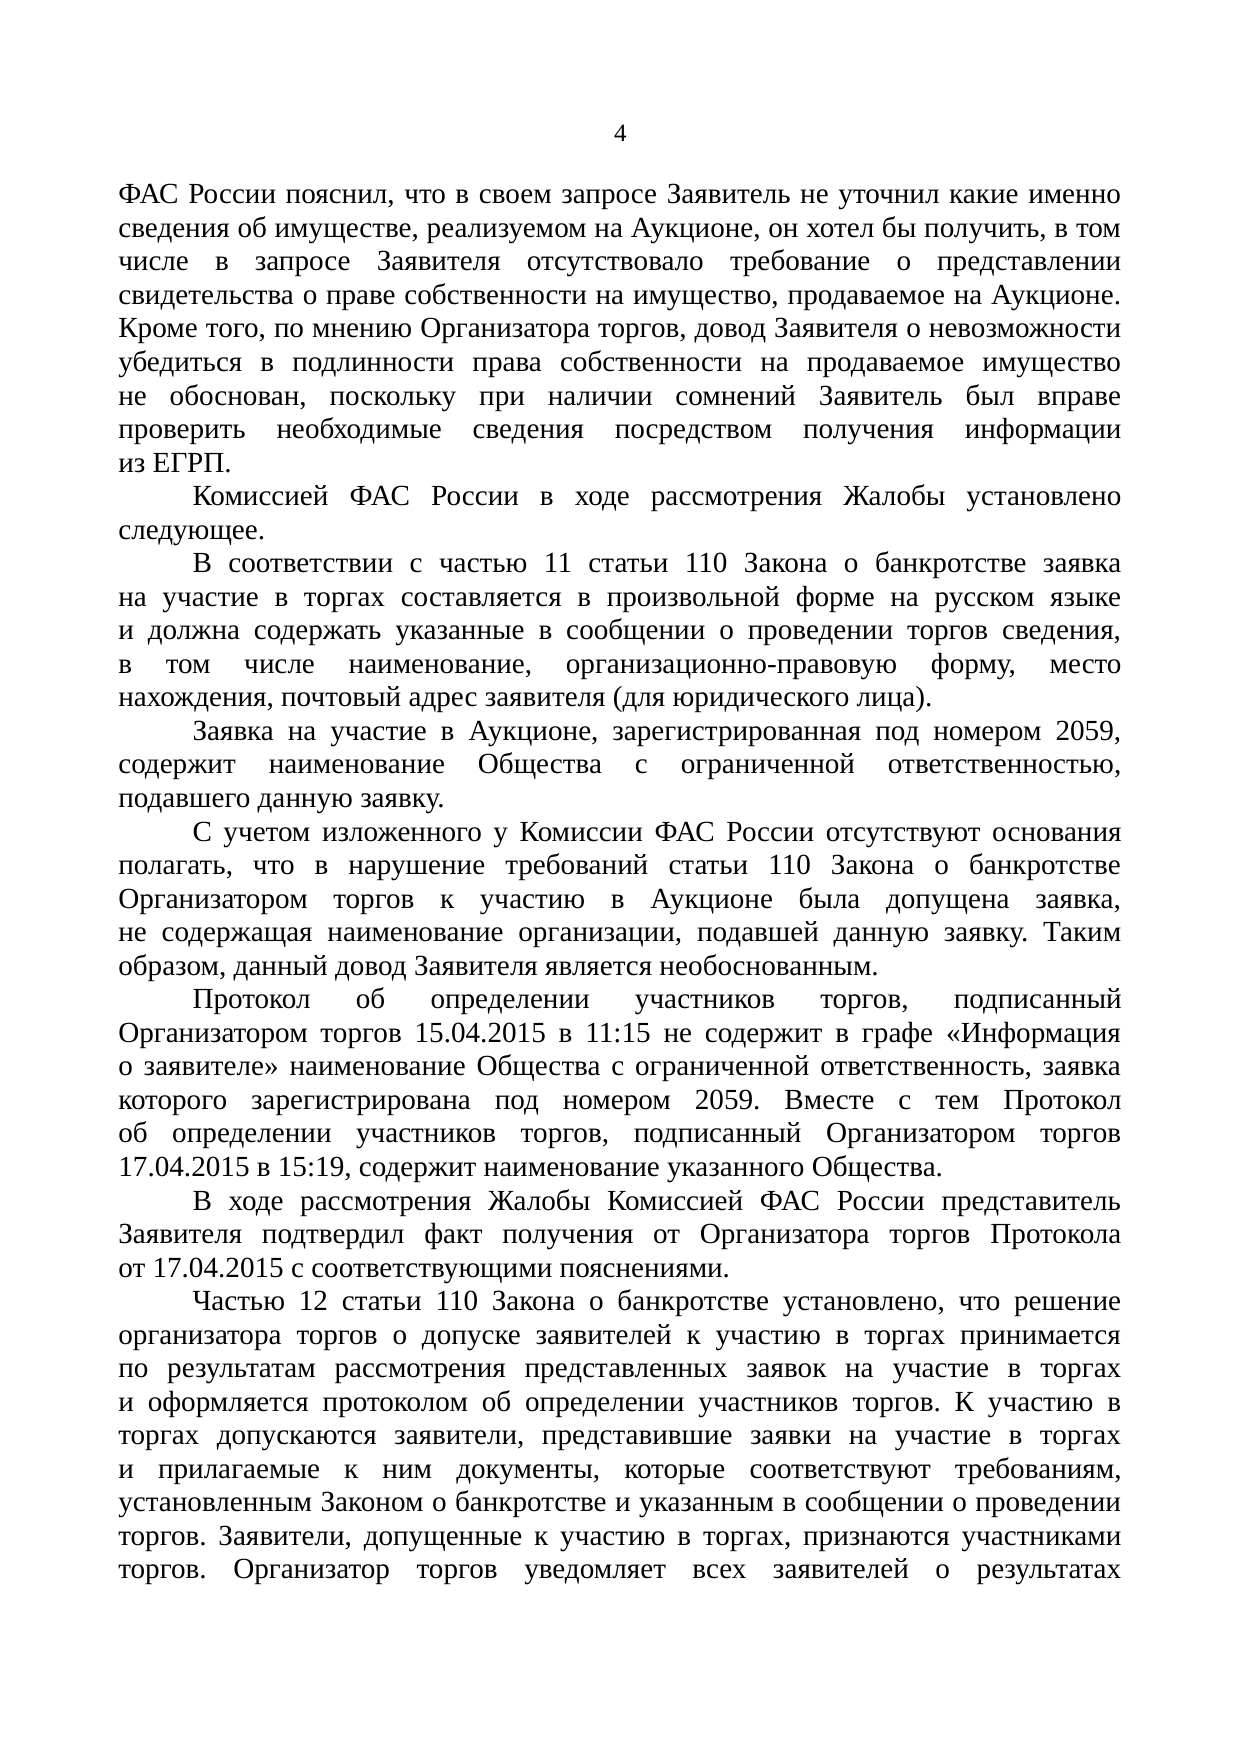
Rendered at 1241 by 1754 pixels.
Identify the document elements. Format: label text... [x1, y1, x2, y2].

text Частью 12 статьи 110 Закона о банкротстве установлено, что решение организатора торгов о допуске заявителей к участию в торгах принимается по результатам рассмотрения представленных заявок на участие в торгах и оформляется протоколом об определении участников торгов. К участию в торгах допускаются заявители, представившие заявки на участие в торгах и прилагаемые к ним документы, которые соответствуют требованиям, установленным Законом о банкротстве и указанным в сообщении о проведении торгов. Заявители, допущенные к участию в торгах, признаются участниками торгов. Организатор торгов уведомляет всех заявителей о результатах [118, 1283, 1122, 1585]
text ФАС России пояснил, что в своем запросе Заявитель не уточнил какие именно сведения об имуществе, реализуемом на Аукционе, он хотел бы получить, в том числе в запросе Заявителя отсутствовало требование о представлении свидетельства о праве собственности на имущество, продаваемое на Аукционе. Кроме того, по мнению Организатора торгов, довод Заявителя о невозможности убедиться в подлинности права собственности на продаваемое имущество не обоснован, поскольку при наличии сомнений Заявитель был вправе проверить необходимые сведения посредством получения информации из ЕГРП. [118, 176, 1122, 478]
text В ходе рассмотрения Жалобы Комиссией ФАС России представитель Заявителя подтвердил факт получения от Организатора торгов Протокола от 17.04.2015 с соответствующими пояснениями. [118, 1183, 1122, 1283]
text Протокол об определении участников торгов, подписанный Организатором торгов 15.04.2015 в 11:15 не содержит в графе «Информация о заявителе» наименование Общества с ограниченной ответственность, заявка которого зарегистрирована под номером 2059. Вместе с тем Протокол об определении участников торгов, подписанный Организатором торгов 17.04.2015 в 15:19, содержит наименование указанного Общества. [118, 981, 1122, 1183]
text В соответствии с частью 11 статьи 110 Закона о банкротстве заявка на участие в торгах составляется в произвольной форме на русском языке и должна содержать указанные в сообщении о проведении торгов сведения, в том числе наименование, организационно-правовую форму, место нахождения, почтовый адрес заявителя (для юридического лица). [118, 545, 1122, 713]
text Комиссией ФАС России в ходе рассмотрения Жалобы установлено следующее. [118, 478, 1122, 545]
text Заявка на участие в Аукционе, зарегистрированная под номером 2059, содержит наименование Общества с ограниченной ответственностью, подавшего данную заявку. [118, 713, 1122, 814]
text С учетом изложенного у Комиссии ФАС России отсутствуют основания полагать, что в нарушение требований статьи 110 Закона о банкротстве Организатором торгов к участию в Аукционе была допущена заявка, не содержащая наименование организации, подавшей данную заявку. Таким образом, данный довод Заявителя является необоснованным. [118, 814, 1122, 981]
